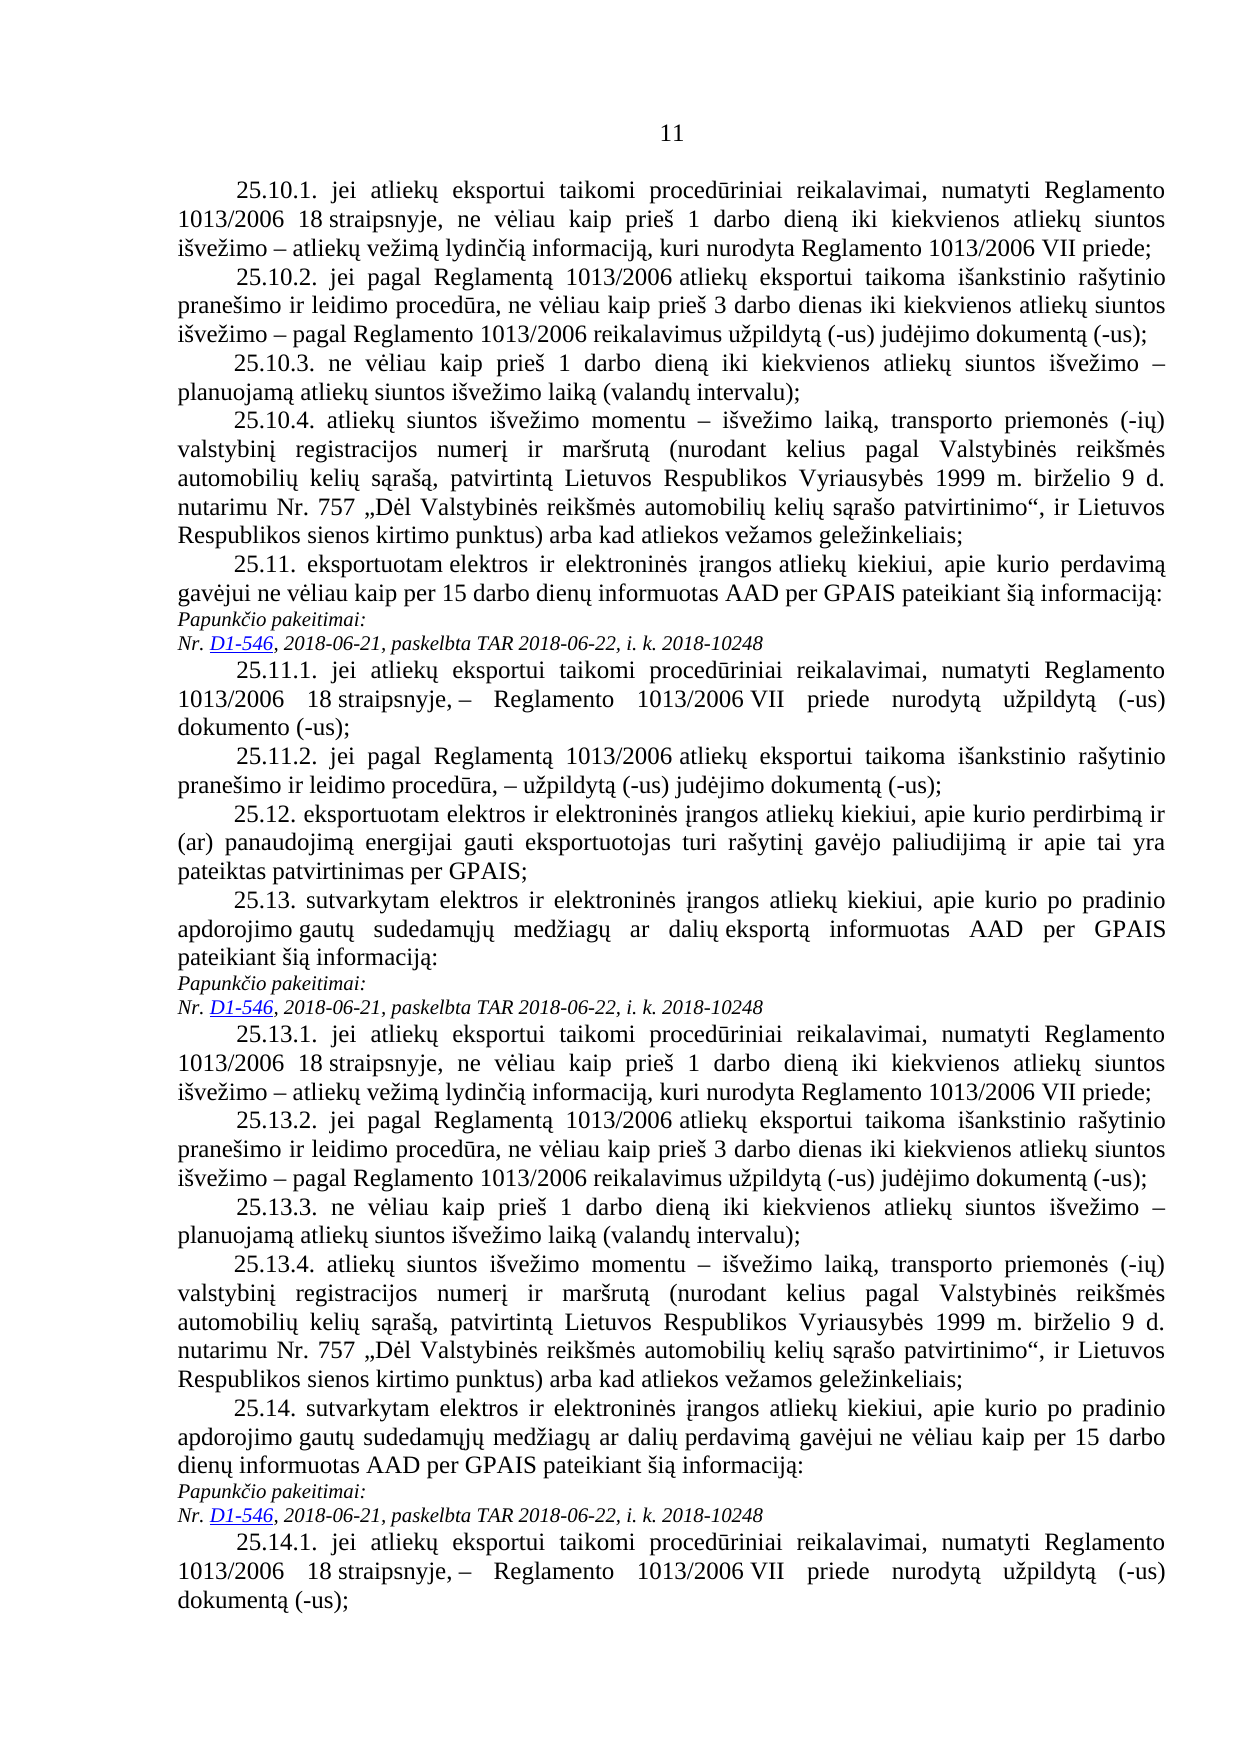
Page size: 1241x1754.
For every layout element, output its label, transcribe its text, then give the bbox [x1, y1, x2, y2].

text 25.10.2. jei pagal Reglamentą 1013/2006 atliekų eksportui taikoma išankstinio rašytinio pranešimo ir leidimo procedūra, ne vėliau kaip prieš 3 darbo dienas iki kiekvienos atliekų siuntos išvežimo – pagal Reglamento 1013/2006 reikalavimus užpildytą (-us) judėjimo dokumentą (-us); [177, 262, 1166, 348]
text 25.14. sutvarkytam elektros ir elektroninės įrangos atliekų kiekiui, apie kurio po pradinio apdorojimo gautų sudedamųjų medžiagų ar dalių perdavimą gavėjui ne vėliau kaip per 15 darbo dienų informuotas AAD per GPAIS pateikiant šią informaciją: [177, 1393, 1166, 1479]
text 25.13.4. atliekų siuntos išvežimo momentu – išvežimo laiką, transporto priemonės (-ių) valstybinį registracijos numerį ir maršrutą (nurodant kelius pagal Valstybinės reikšmės automobilių kelių sąrašą, patvirtintą Lietuvos Respublikos Vyriausybės 1999 m. birželio 9 d. nutarimu Nr. 757 „Dėl Valstybinės reikšmės automobilių kelių sąrašo patvirtinimo“, ir Lietuvos Respublikos sienos kirtimo punktus) arba kad atliekos vežamos geležinkeliais; [177, 1249, 1166, 1393]
text Papunkčio pakeitimai: [177, 607, 1166, 631]
text 25.10.4. atliekų siuntos išvežimo momentu – išvežimo laiką, transporto priemonės (-ių) valstybinį registracijos numerį ir maršrutą (nurodant kelius pagal Valstybinės reikšmės automobilių kelių sąrašą, patvirtintą Lietuvos Respublikos Vyriausybės 1999 m. birželio 9 d. nutarimu Nr. 757 „Dėl Valstybinės reikšmės automobilių kelių sąrašo patvirtinimo“, ir Lietuvos Respublikos sienos kirtimo punktus) arba kad atliekos vežamos geležinkeliais; [177, 406, 1166, 549]
text 25.11.2. jei pagal Reglamentą 1013/2006 atliekų eksportui taikoma išankstinio rašytinio pranešimo ir leidimo procedūra, – užpildytą (-us) judėjimo dokumentą (-us); [177, 741, 1166, 799]
text 25.10.1. jei atliekų eksportui taikomi procedūriniai reikalavimai, numatyti Reglamento 1013/2006 18 straipsnyje, ne vėliau kaip prieš 1 darbo dieną iki kiekvienos atliekų siuntos išvežimo – atliekų vežimą lydinčią informaciją, kuri nurodyta Reglamento 1013/2006 VII priede; [177, 176, 1166, 262]
text Papunkčio pakeitimai: [177, 971, 1166, 995]
text Nr. D1-546, 2018-06-21, paskelbta TAR 2018-06-22, i. k. 2018-10248 [177, 1503, 1166, 1527]
text 25.13.3. ne vėliau kaip prieš 1 darbo dieną iki kiekvienos atliekų siuntos išvežimo –planuojamą atliekų siuntos išvežimo laiką (valandų intervalu); [177, 1192, 1166, 1249]
text Nr. D1-546, 2018-06-21, paskelbta TAR 2018-06-22, i. k. 2018-10248 [177, 995, 1166, 1019]
text 25.14.1. jei atliekų eksportui taikomi procedūriniai reikalavimai, numatyti Reglamento 1013/2006 18 straipsnyje, – Reglamento 1013/2006 VII priede nurodytą užpildytą (-us) dokumentą (-us); [177, 1527, 1166, 1614]
text 25.12. eksportuotam elektros ir elektroninės įrangos atliekų kiekiui, apie kurio perdirbimą ir (ar) panaudojimą energijai gauti eksportuotojas turi rašytinį gavėjo paliudijimą ir apie tai yra pateiktas patvirtinimas per GPAIS; [177, 799, 1166, 885]
text Nr. D1-546, 2018-06-21, paskelbta TAR 2018-06-22, i. k. 2018-10248 [177, 631, 1166, 655]
text 25.13.2. jei pagal Reglamentą 1013/2006 atliekų eksportui taikoma išankstinio rašytinio pranešimo ir leidimo procedūra, ne vėliau kaip prieš 3 darbo dienas iki kiekvienos atliekų siuntos išvežimo – pagal Reglamento 1013/2006 reikalavimus užpildytą (-us) judėjimo dokumentą (-us); [177, 1106, 1166, 1192]
text 25.10.3. ne vėliau kaip prieš 1 darbo dieną iki kiekvienos atliekų siuntos išvežimo –planuojamą atliekų siuntos išvežimo laiką (valandų intervalu); [177, 348, 1166, 406]
text 25.11.1. jei atliekų eksportui taikomi procedūriniai reikalavimai, numatyti Reglamento 1013/2006 18 straipsnyje, – Reglamento 1013/2006 VII priede nurodytą užpildytą (-us) dokumento (-us); [177, 655, 1166, 741]
text 25.11. eksportuotam elektros ir elektroninės įrangos atliekų kiekiui, apie kurio perdavimą gavėjui ne vėliau kaip per 15 darbo dienų informuotas AAD per GPAIS pateikiant šią informaciją: [177, 549, 1166, 607]
text 25.13. sutvarkytam elektros ir elektroninės įrangos atliekų kiekiui, apie kurio po pradinio apdorojimo gautų sudedamųjų medžiagų ar dalių eksportą informuotas AAD per GPAIS pateikiant šią informaciją: [177, 885, 1166, 971]
text 25.13.1. jei atliekų eksportui taikomi procedūriniai reikalavimai, numatyti Reglamento 1013/2006 18 straipsnyje, ne vėliau kaip prieš 1 darbo dieną iki kiekvienos atliekų siuntos išvežimo – atliekų vežimą lydinčią informaciją, kuri nurodyta Reglamento 1013/2006 VII priede; [177, 1019, 1166, 1106]
text Papunkčio pakeitimai: [177, 1479, 1166, 1503]
